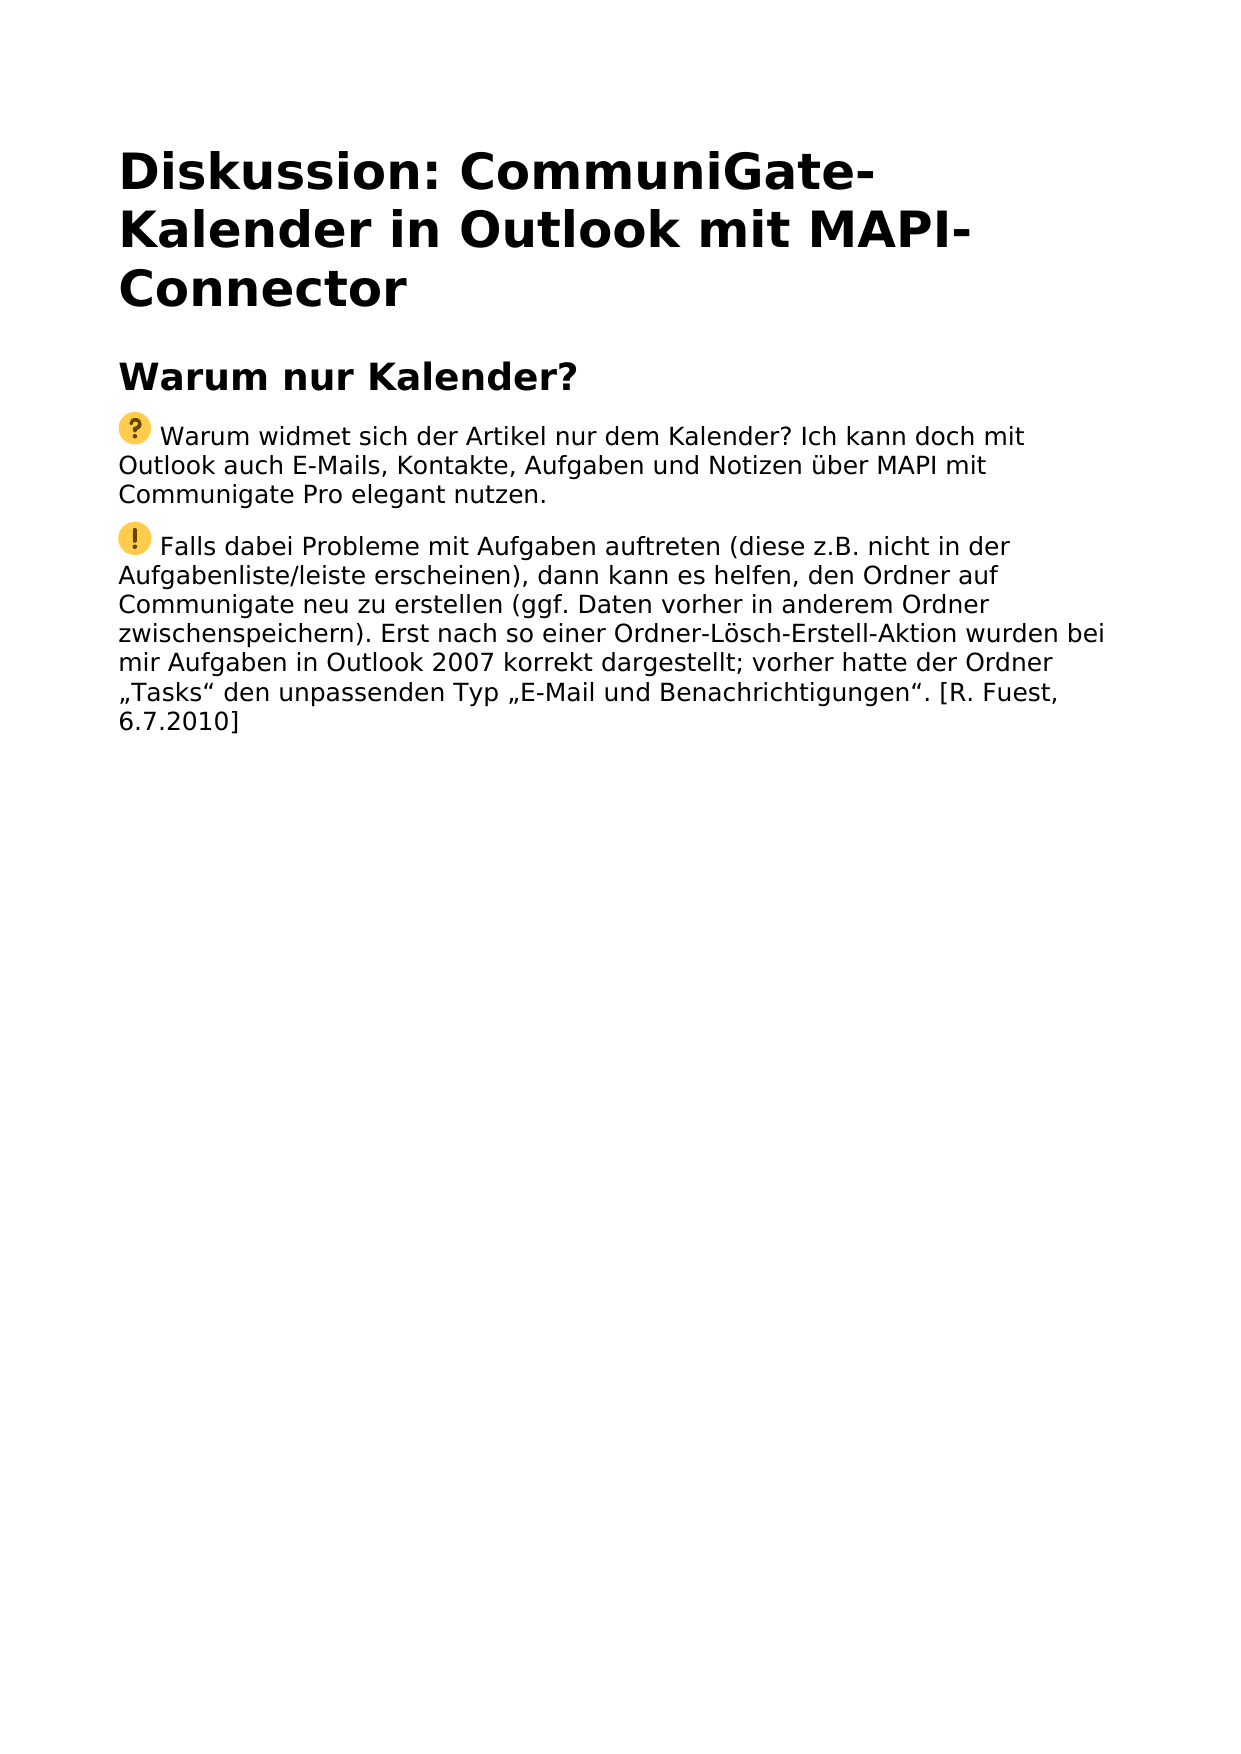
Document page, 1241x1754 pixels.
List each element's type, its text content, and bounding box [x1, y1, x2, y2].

text Warum widmet sich der Artikel nur dem Kalender? Ich kann doch mit Outlook auch E-Mails, Kontakte, Aufgaben und Notizen über MAPI mit Communigate Pro elegant nutzen. [118, 411, 1122, 509]
subtitle Diskussion: CommuniGate-Kalender in Outlook mit MAPI-Connector [118, 143, 1122, 318]
subtitle Warum nur Kalender? [118, 355, 1122, 399]
text Falls dabei Probleme mit Aufgaben auftreten (diese z.B. nicht in der Aufgabenliste/leiste erscheinen), dann kann es helfen, den Ordner auf Communigate neu zu erstellen (ggf. Daten vorher in anderem Ordner zwischenspeichern). Erst nach so einer Ordner-Lösch-Erstell-Aktion wurden bei mir Aufgaben in Outlook 2007 korrekt dargestellt; vorher hatte der Ordner „Tasks“ den unpassenden Typ „E-Mail und Benachrichtigungen“. [R. Fuest, 6.7.2010] [118, 522, 1122, 736]
